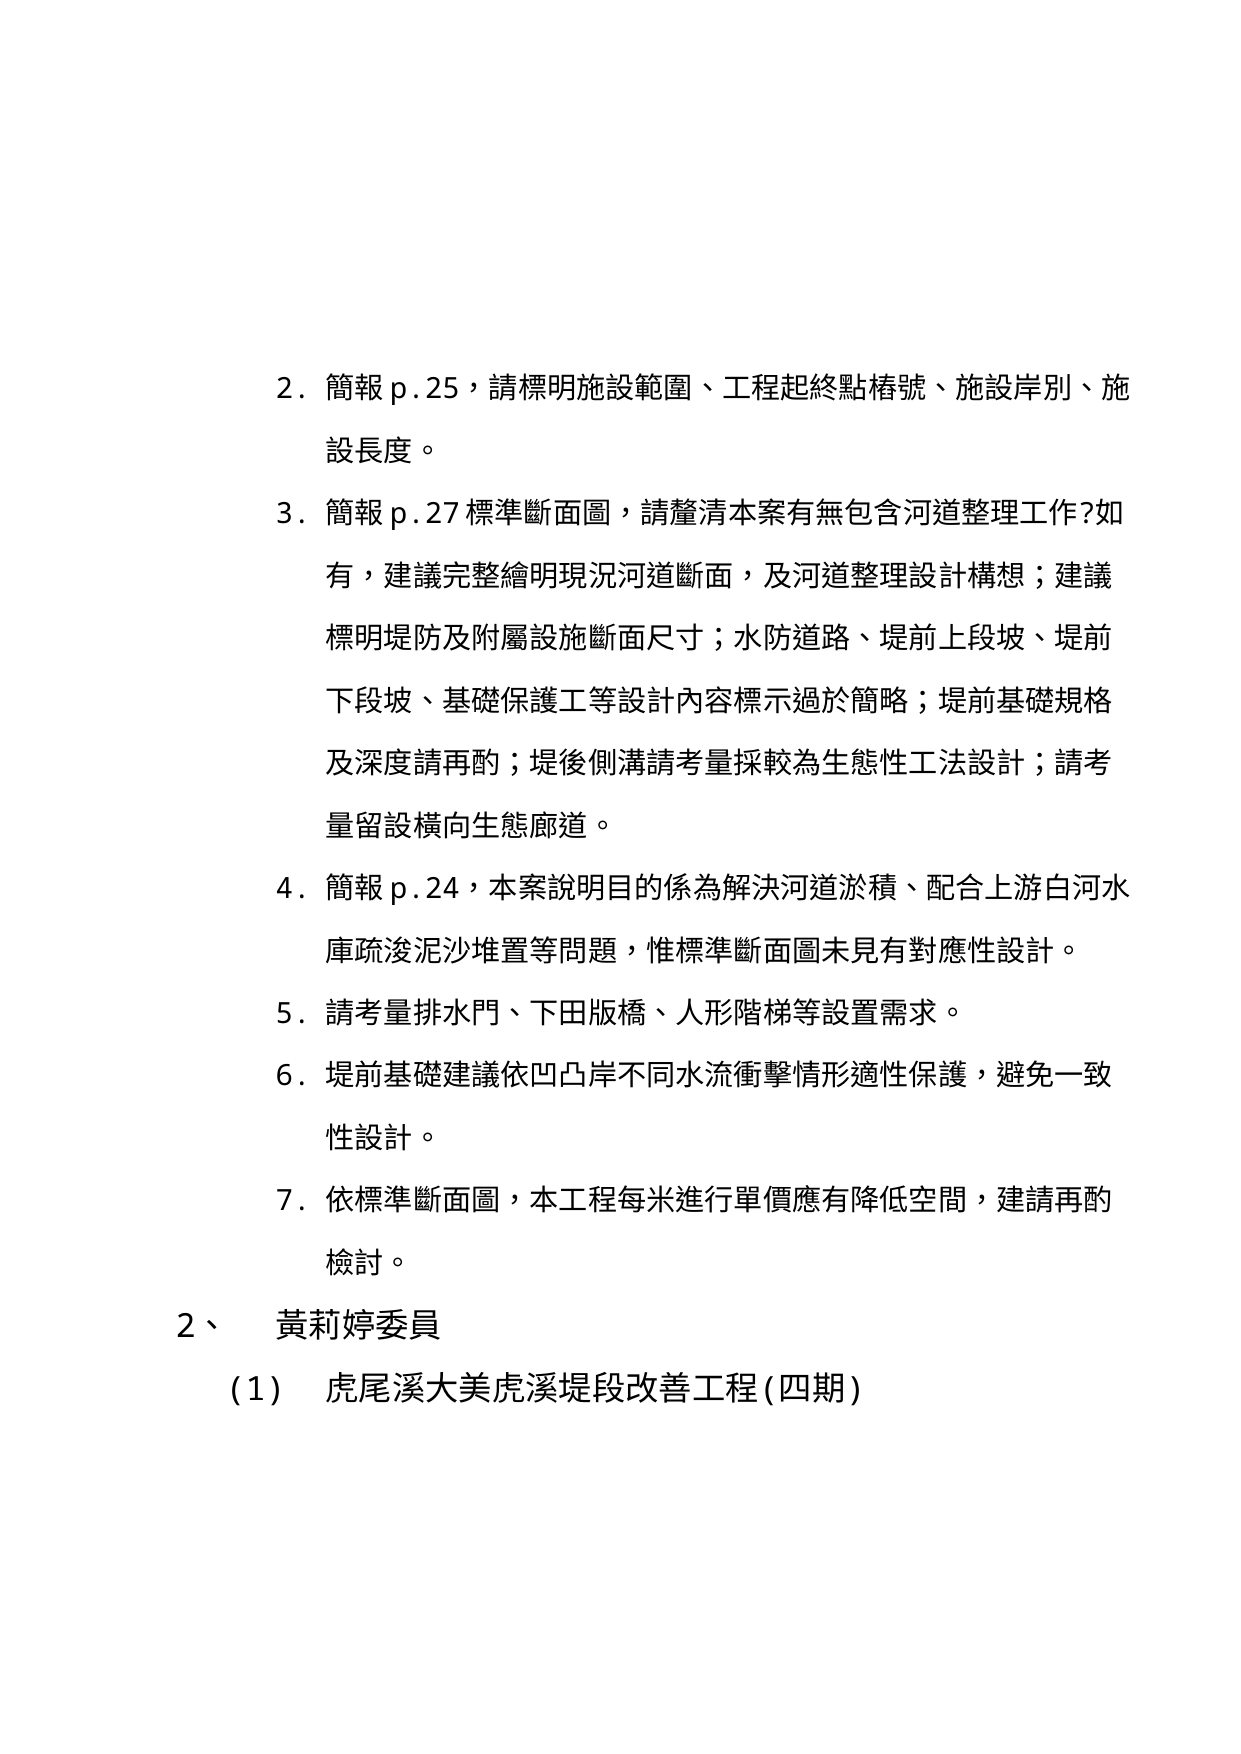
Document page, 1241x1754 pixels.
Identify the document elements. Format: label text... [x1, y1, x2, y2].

list 簡報p.25，請標明施設範圍、工程起終點樁號、施設岸別、施設長度。 [275, 344, 1134, 469]
list 虎尾溪大美虎溪堤段改善工程(四期) [225, 1344, 1134, 1407]
list 請考量排水門、下田版橋、人形階梯等設置需求。 [275, 969, 1134, 1032]
list 簡報p.27標準斷面圖，請釐清本案有無包含河道整理工作?如有，建議完整繪明現況河道斷面，及河道整理設計構想；建議標明堤防及附屬設施斷面尺寸；水防道路、堤前上段坡、堤前下段坡、基礎保護工等設計內容標示過於簡略；堤前基礎規格及深度請再酌；堤後側溝請考量採較為生態性工法設計；請考量留設橫向生態廊道。 [275, 469, 1134, 844]
list 依標準斷面圖，本工程每米進行單價應有降低空間，建請再酌檢討。 [275, 1157, 1134, 1282]
list 黃莉婷委員 [175, 1282, 1134, 1344]
list 簡報p.24，本案說明目的係為解決河道淤積、配合上游白河水庫疏浚泥沙堆置等問題，惟標準斷面圖未見有對應性設計。 [275, 844, 1134, 969]
list 堤前基礎建議依凹凸岸不同水流衝擊情形適性保護，避免一致性設計。 [275, 1032, 1134, 1157]
